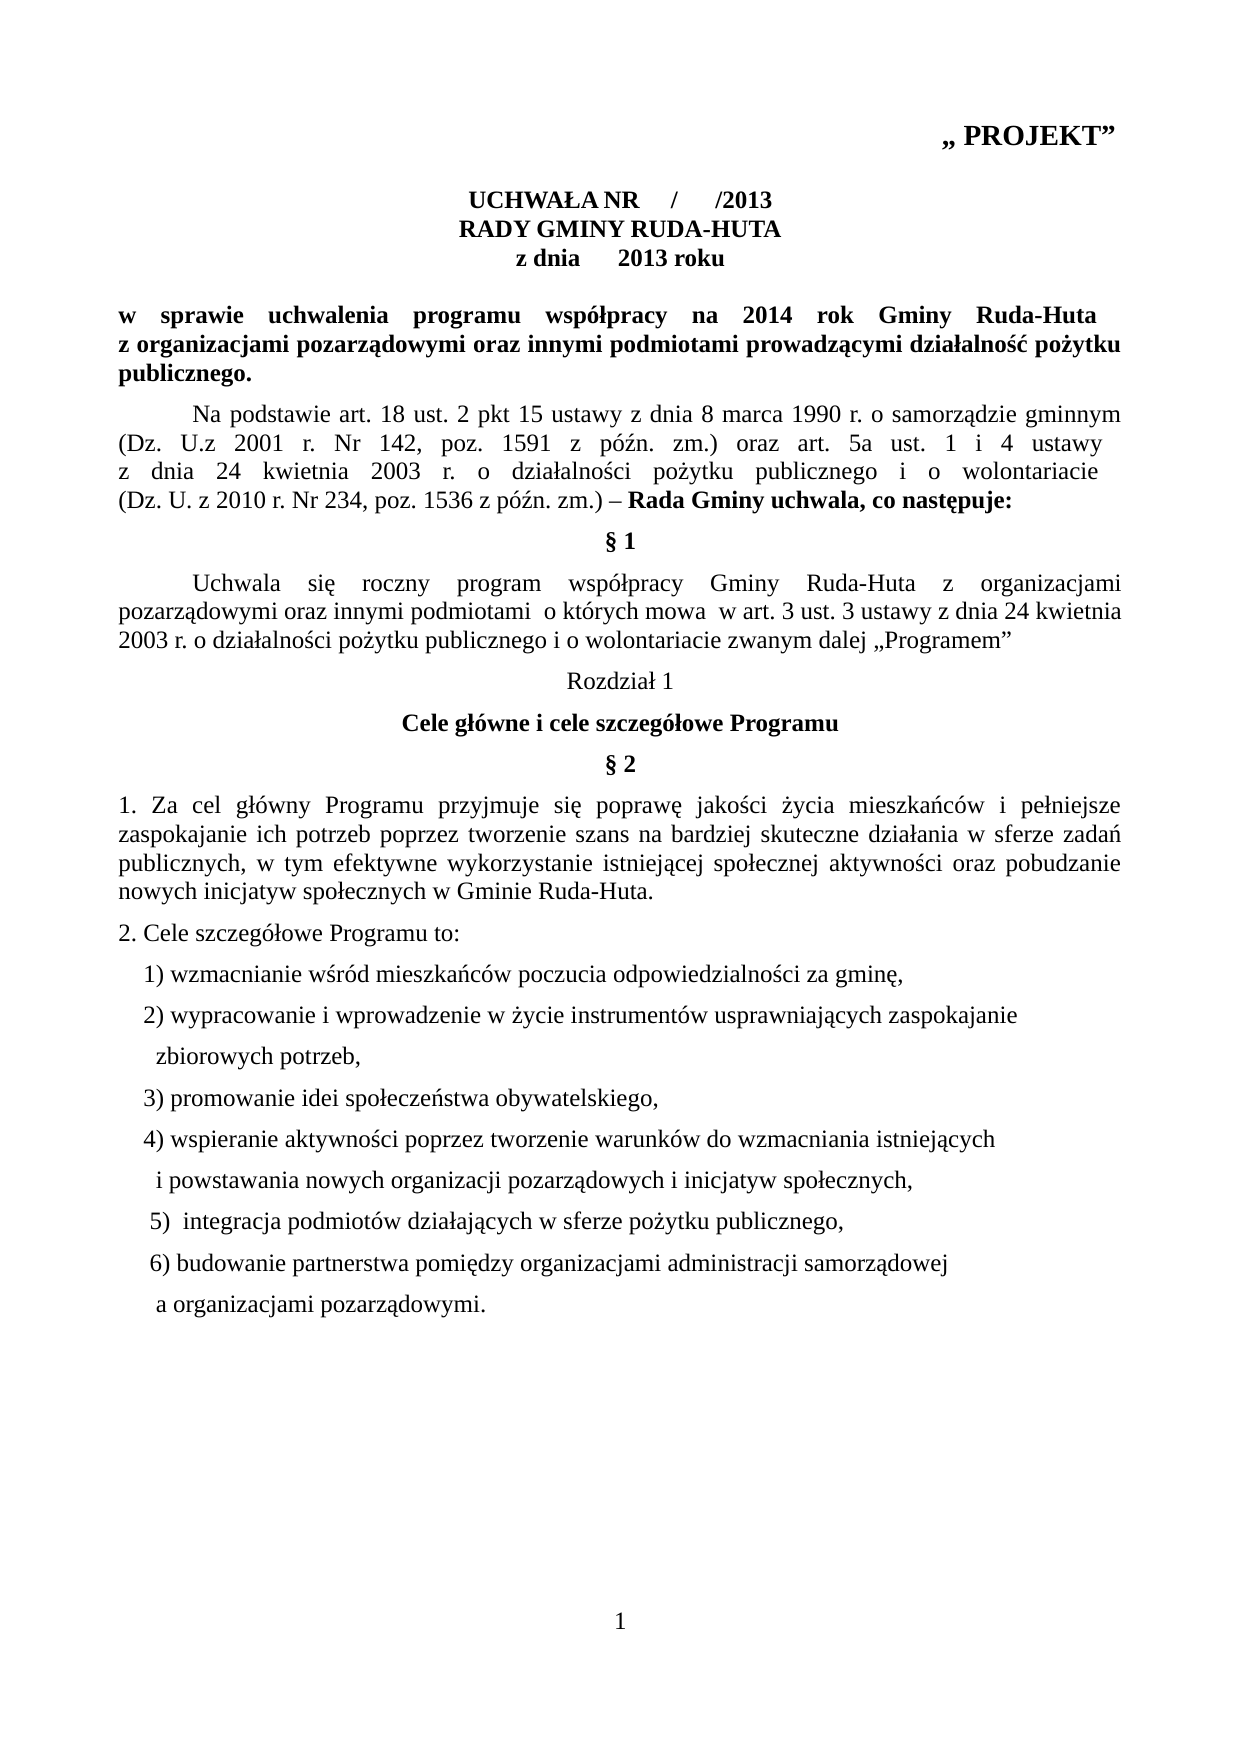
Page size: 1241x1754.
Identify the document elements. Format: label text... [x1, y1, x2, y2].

text Uchwala się roczny program współpracy Gminy Ruda-Huta z organizacjami pozarządowymi oraz innymi podmiotami o których mowa w art. 3 ust. 3 ustawy z dnia 24 kwietnia 2003 r. o działalności pożytku publicznego i o wolontariacie zwanym dalej „Programem” [118, 568, 1122, 654]
subtitle „ PROJEKT” [118, 118, 1122, 152]
text a organizacjami pozarządowymi. [118, 1289, 1122, 1318]
text 4) wspieranie aktywności poprzez tworzenie warunków do wzmacniania istniejących [118, 1124, 1122, 1153]
subtitle UCHWAŁA NR / /2013 [118, 185, 1122, 214]
text 1. Za cel główny Programu przyjmuje się poprawę jakości życia mieszkańców i pełniejsze zaspokajanie ich potrzeb poprzez tworzenie szans na bardziej skuteczne działania w sferze zadań publicznych, w tym efektywne wykorzystanie istniejącej społecznej aktywności oraz pobudzanie nowych inicjatyw społecznych w Gminie Ruda-Huta. [118, 790, 1122, 905]
text Na podstawie art. 18 ust. 2 pkt 15 ustawy z dnia 8 marca 1990 r. o samorządzie gminnym (Dz. U.z 2001 r. Nr 142, poz. 1591 z późn. zm.) oraz art. 5a ust. 1 i 4 ustawy z dnia 24 kwietnia 2003 r. o działalności pożytku publicznego i o wolontariacie (Dz. U. z 2010 r. Nr 234, poz. 1536 z późn. zm.) – Rada Gminy uchwala, co następuje: [118, 399, 1122, 514]
text § 1 [118, 526, 1122, 555]
text 2) wypracowanie i wprowadzenie w życie instrumentów usprawniających zaspokajanie [118, 1000, 1122, 1029]
text 2. Cele szczegółowe Programu to: [118, 918, 1122, 946]
text zbiorowych potrzeb, [118, 1041, 1122, 1070]
text RADY GMINY RUDA-HUTA [118, 214, 1122, 243]
text Rozdział 1 [118, 666, 1122, 695]
text 5) integracja podmiotów działających w sferze pożytku publicznego, [118, 1206, 1122, 1235]
text w sprawie uchwalenia programu współpracy na 2014 rok Gminy Ruda-Huta z organizacjami pozarządowymi oraz innymi podmiotami prowadzącymi działalność pożytku publicznego. [118, 300, 1122, 386]
text § 2 [118, 749, 1122, 778]
text Cele główne i cele szczegółowe Programu [118, 708, 1122, 736]
text 6) budowanie partnerstwa pomiędzy organizacjami administracji samorządowej [118, 1248, 1122, 1276]
text z dnia 2013 roku [118, 243, 1122, 271]
text 3) promowanie idei społeczeństwa obywatelskiego, [118, 1083, 1122, 1111]
text i powstawania nowych organizacji pozarządowych i inicjatyw społecznych, [118, 1165, 1122, 1194]
text 1) wzmacnianie wśród mieszkańców poczucia odpowiedzialności za gminę, [118, 959, 1122, 988]
